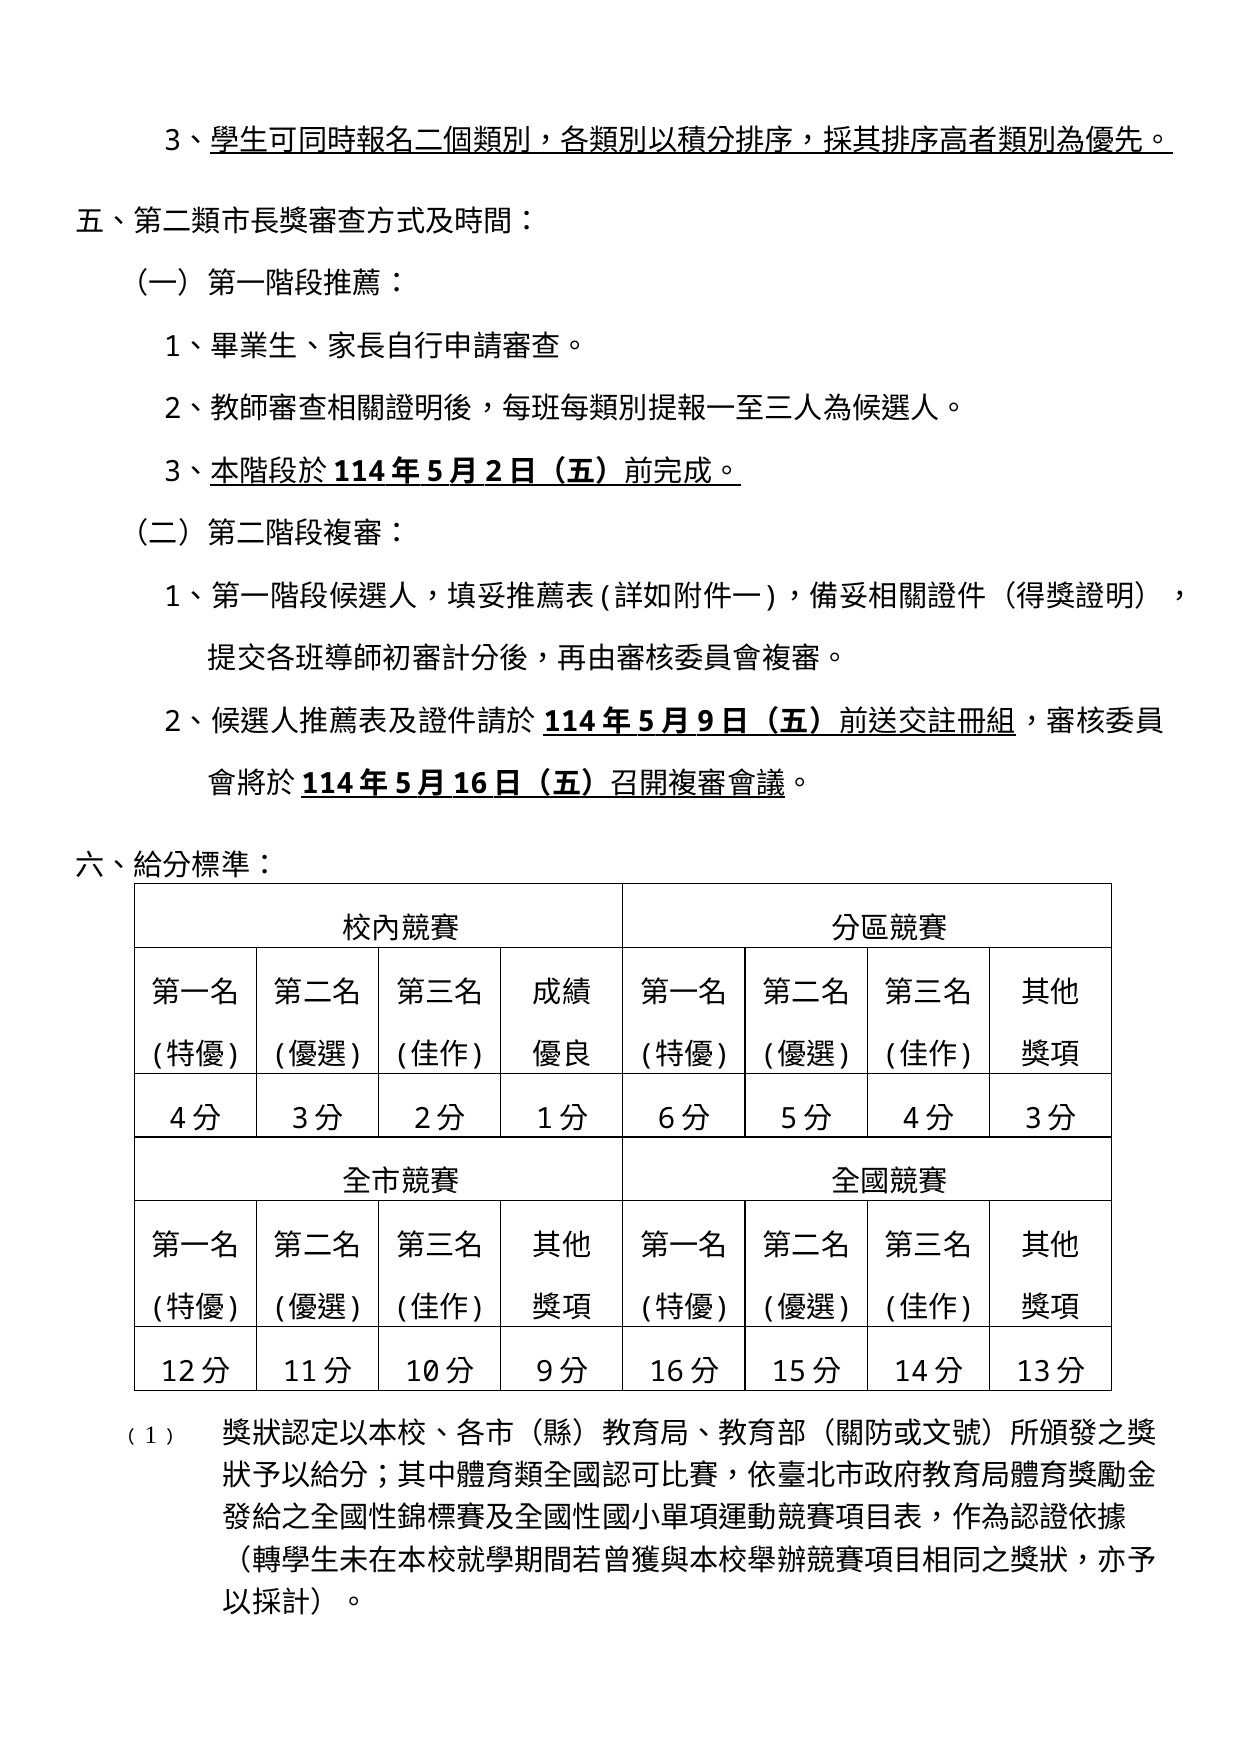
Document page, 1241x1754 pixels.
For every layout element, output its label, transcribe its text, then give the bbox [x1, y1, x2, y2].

text 五、第二類市長獎審查方式及時間： [75, 177, 1165, 239]
table_cell 第二名 (優選) [257, 1201, 378, 1326]
table_cell 其他 獎項 [990, 948, 1111, 1073]
table_header 分區競賽 [623, 884, 1111, 947]
table_cell 10分 [379, 1327, 500, 1389]
text 3、本階段於114年5月2日（五）前完成。 [164, 427, 1165, 489]
text 六、給分標準： [75, 821, 1165, 883]
table_header 校內競賽 [135, 884, 622, 947]
table_cell 5分 [746, 1074, 867, 1136]
table_cell 4分 [135, 1074, 256, 1136]
table_cell 第二名 (優選) [746, 948, 867, 1073]
table_cell 其他 獎項 [501, 1201, 622, 1326]
table_cell 9分 [501, 1327, 622, 1389]
table_cell 11分 [257, 1327, 378, 1389]
text （二）第二階段複審： [119, 489, 1165, 552]
table_cell 第一名 (特優) [623, 948, 744, 1073]
table_cell 第三名 (佳作) [868, 948, 989, 1073]
table_cell 第一名 (特優) [135, 948, 256, 1073]
table_cell 全國競賽 [623, 1138, 1111, 1200]
table_cell 1分 [501, 1074, 622, 1136]
text 3、學生可同時報名二個類別，各類別以積分排序，採其排序高者類別為優先。 [164, 96, 1165, 158]
text 2、教師審查相關證明後，每班每類別提報一至三人為候選人。 [164, 364, 1165, 427]
table_cell 2分 [379, 1074, 500, 1136]
table_cell 13分 [990, 1327, 1111, 1389]
table_cell 第二名 (優選) [746, 1201, 867, 1326]
table_cell 第二名 (優選) [257, 948, 378, 1073]
table_cell 第三名 (佳作) [379, 1201, 500, 1326]
table_cell 第一名 (特優) [623, 1201, 744, 1326]
table_cell 其他 獎項 [990, 1201, 1111, 1326]
text 2、候選人推薦表及證件請於114年5月9日（五）前送交註冊組，審核委員會將於114年5月16日（五）召開複審會議。 [163, 677, 1165, 802]
table_cell 第三名 (佳作) [379, 948, 500, 1073]
text （一）第一階段推薦： [75, 239, 1165, 302]
table_cell 15分 [746, 1327, 867, 1389]
table_cell 第一名 (特優) [135, 1201, 256, 1326]
table_cell 3分 [990, 1074, 1111, 1136]
table_cell 14分 [868, 1327, 989, 1389]
table_cell 第三名 (佳作) [868, 1201, 989, 1326]
table_cell 12分 [135, 1327, 256, 1389]
text 1、畢業生、家長自行申請審查。 [164, 302, 1165, 364]
table_cell 成績 優良 [501, 948, 622, 1073]
text 1、第一階段候選人，填妥推薦表(詳如附件一)，備妥相關證件（得獎證明），提交各班導師初審計分後，再由審核委員會複審。 [163, 552, 1165, 677]
table_cell 全市競賽 [135, 1138, 622, 1200]
list 獎狀認定以本校、各市（縣）教育局、教育部（關防或文號）所頒發之獎狀予以給分；其中體育類全國認可比賽，依臺北市政府教育局體育獎勵金發給之全國性錦標賽及全國性國小單項運動競賽項目表，作為認證依據（轉學生未在本校就學期間若曾獲與本校舉辦競賽項目相同之獎狀，亦予以採計）。 [119, 1409, 1165, 1621]
table_cell 3分 [257, 1074, 378, 1136]
table_cell 4分 [868, 1074, 989, 1136]
table_cell 6分 [623, 1074, 744, 1136]
table_cell 16分 [623, 1327, 744, 1389]
